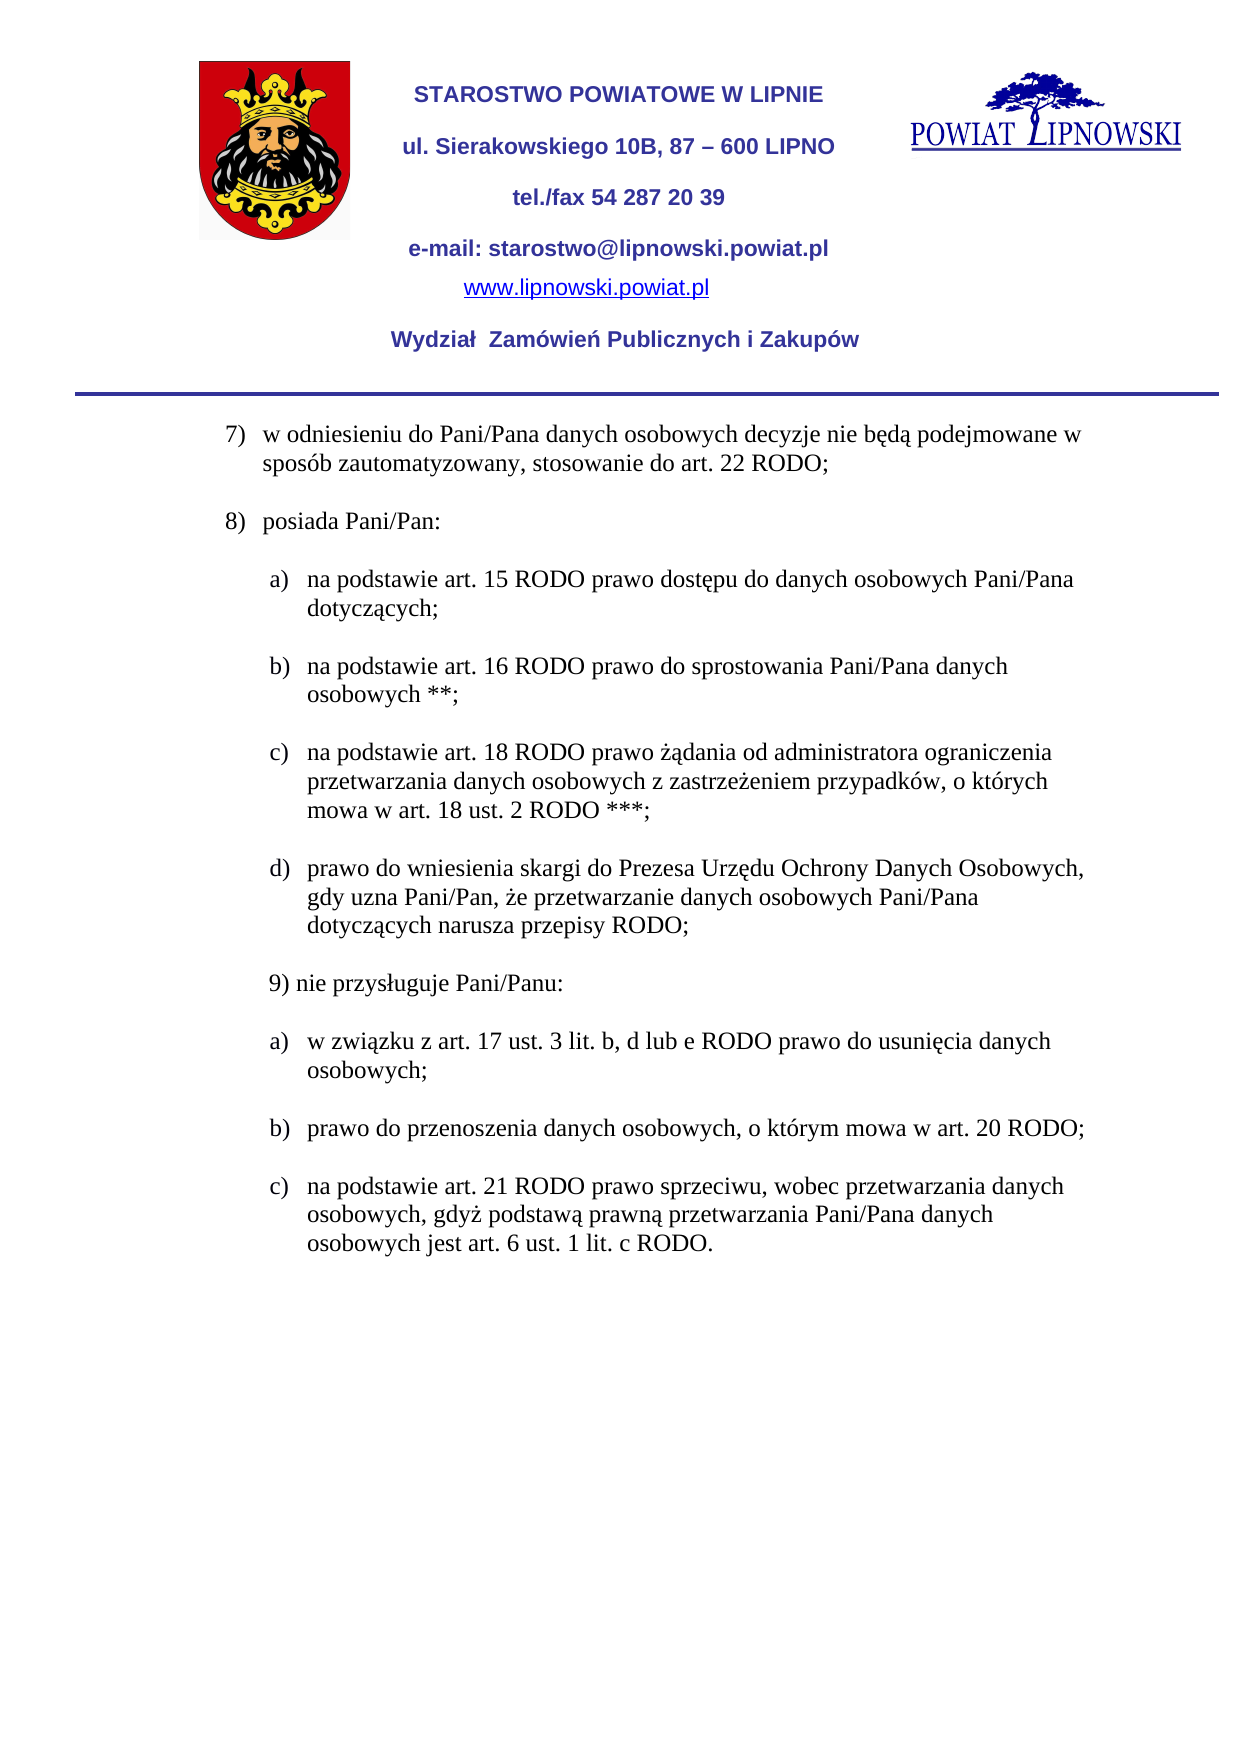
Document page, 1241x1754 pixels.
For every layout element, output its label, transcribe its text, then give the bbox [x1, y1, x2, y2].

list na podstawie art. 16 RODO prawo do sprostowania Pani/Pana danych osobowych **; [269, 651, 1087, 708]
list posiada Pani/Pan: [225, 506, 1087, 535]
list prawo do przenoszenia danych osobowych, o którym mowa w art. 20 RODO; [269, 1113, 1087, 1142]
list na podstawie art. 18 RODO prawo żądania od administratora ograniczenia przetwarzania danych osobowych z zastrzeżeniem przypadków, o których mowa w art. 18 ust. 2 RODO ***; [269, 737, 1087, 824]
list 9) nie przysługuje Pani/Panu: [225, 968, 1087, 997]
list w odniesieniu do Pani/Pana danych osobowych decyzje nie będą podejmowane w sposób zautomatyzowany, stosowanie do art. 22 RODO; [225, 419, 1087, 477]
list na podstawie art. 15 RODO prawo dostępu do danych osobowych Pani/Pana dotyczących; [269, 564, 1087, 622]
picture [901, 62, 1192, 177]
list w związku z art. 17 ust. 3 lit. b, d lub e RODO prawo do usunięcia danych osobowych; [269, 1026, 1087, 1084]
list na podstawie art. 21 RODO prawo sprzeciwu, wobec przetwarzania danych osobowych, gdyż podstawą prawną przetwarzania Pani/Pana danych osobowych jest art. 6 ust. 1 lit. c RODO. [269, 1171, 1087, 1257]
picture [199, 61, 351, 240]
list prawo do wniesienia skargi do Prezesa Urzędu Ochrony Danych Osobowych, gdy uzna Pani/Pan, że przetwarzanie danych osobowych Pani/Pana dotyczących narusza przepisy RODO; [269, 853, 1087, 939]
